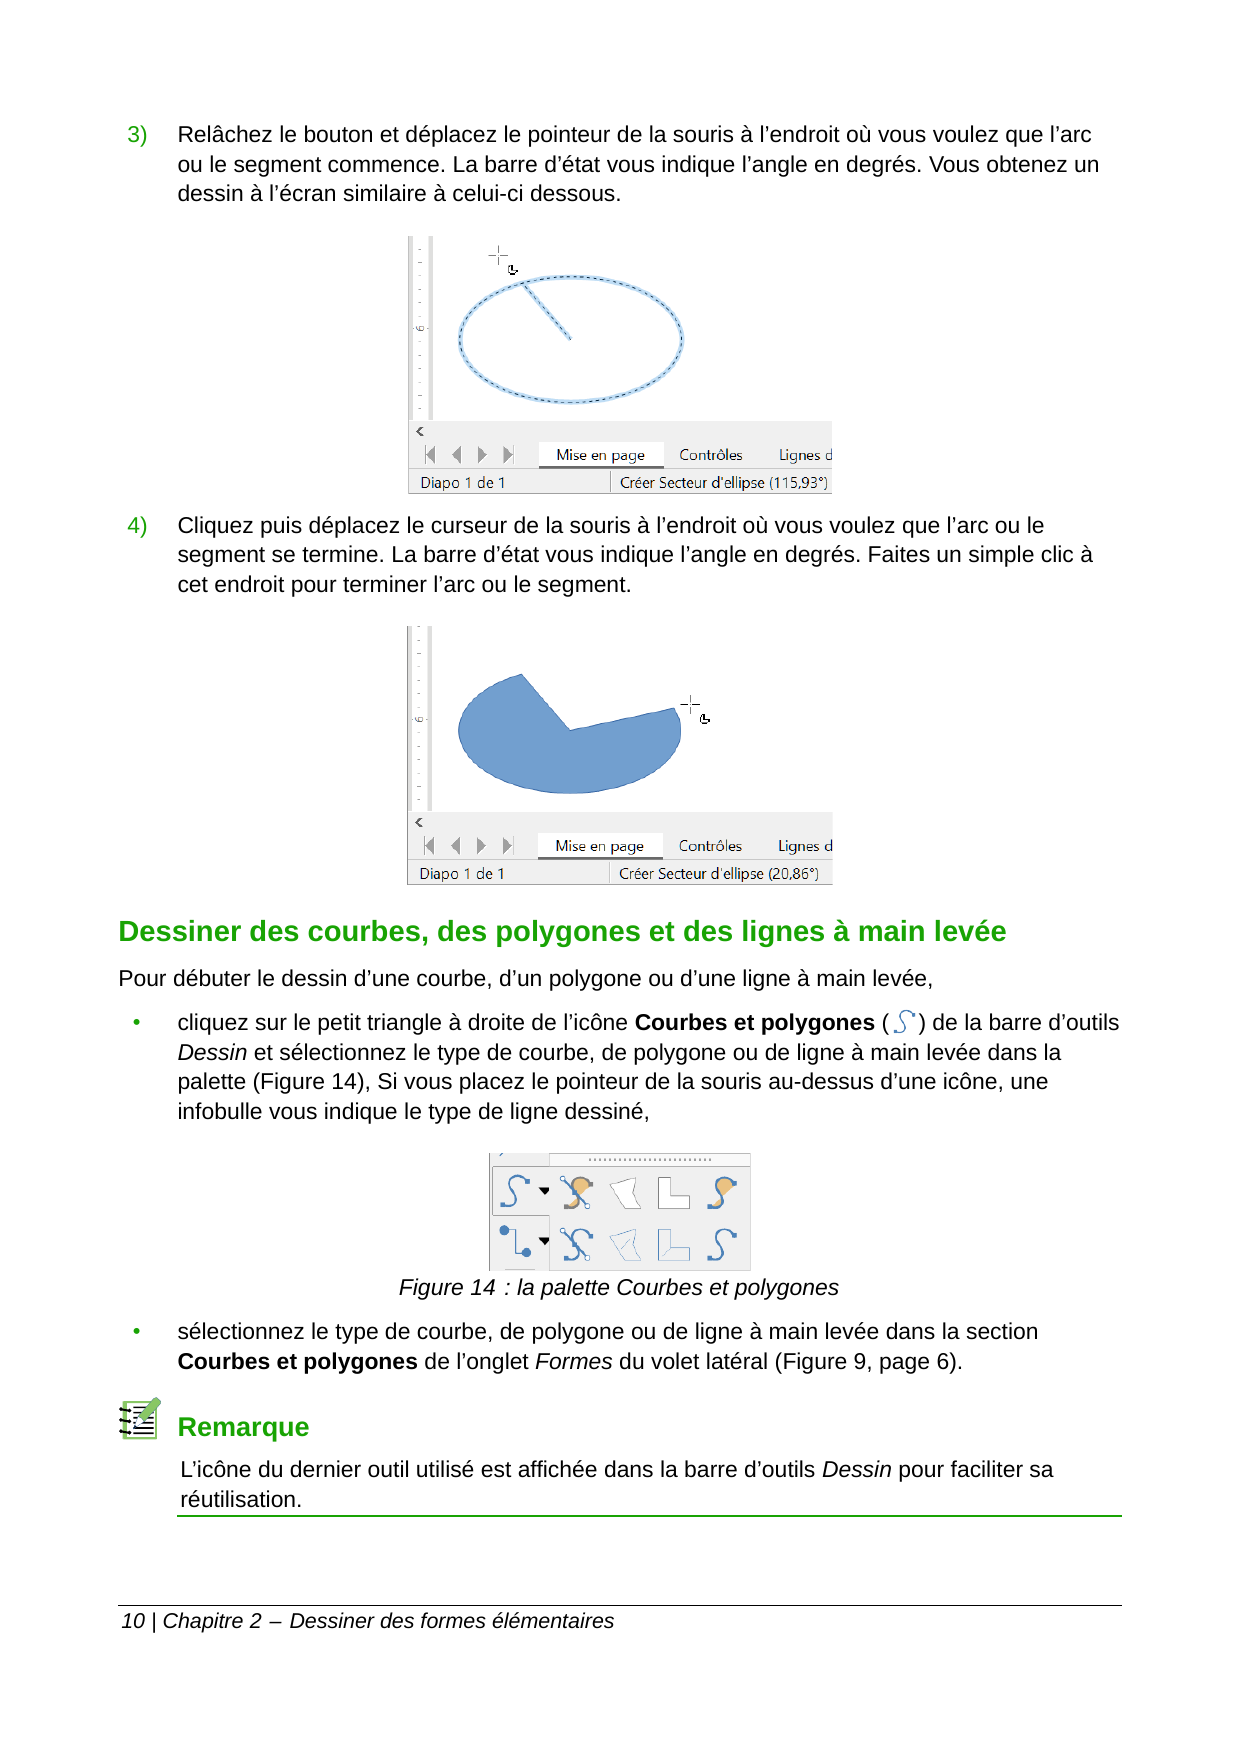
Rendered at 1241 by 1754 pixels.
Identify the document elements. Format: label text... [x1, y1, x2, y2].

list Cliquez puis déplacez le curseur de la souris à l’endroit où vous voulez que l’arc ou le segment se termine. La barre d’état vous indique l’angle en degrés. Faites un simple clic à cet endroit pour terminer l’arc ou le segment. [148, 509, 1122, 597]
list Relâchez le bouton et déplacez le pointeur de la souris à l’endroit où vous voulez que l’arc ou le segment commence. La barre d’état vous indique l’angle en degrés. Vous obtenez un dessin à l’écran similaire à celui-ci dessous. [148, 118, 1122, 207]
text Pour débuter le dessin d’une courbe, d’un polygone ou d’une ligne à main levée, [118, 962, 1122, 992]
text L’icône du dernier outil utilisé est affichée dans la barre d’outils Dessin pour faciliter sa réutilisation. [177, 1450, 1122, 1515]
picture [408, 236, 832, 494]
subtitle Dessiner des courbes, des polygones et des lignes à main levée [118, 914, 1122, 947]
list sélectionnez le type de courbe, de polygone ou de ligne à main levée dans la section Courbes et polygones de l’onglet Formes du volet latéral (Figure 9, page 6). [133, 1315, 1122, 1374]
list Remarque [118, 1396, 1122, 1443]
list cliquez sur le petit triangle à droite de l’icône Courbes et polygones () de la barre d’outils Dessin et sélectionnez le type de courbe, de polygone ou de ligne à main levée dans la palette (Figure 14), Si vous placez le pointeur de la souris au-dessus d’une icône, une infobulle vous indique le type de ligne dessiné, [133, 1006, 1122, 1124]
picture [407, 626, 833, 885]
picture [489, 1153, 751, 1271]
text Figure 14 : la palette Courbes et polygones [118, 1271, 1122, 1300]
